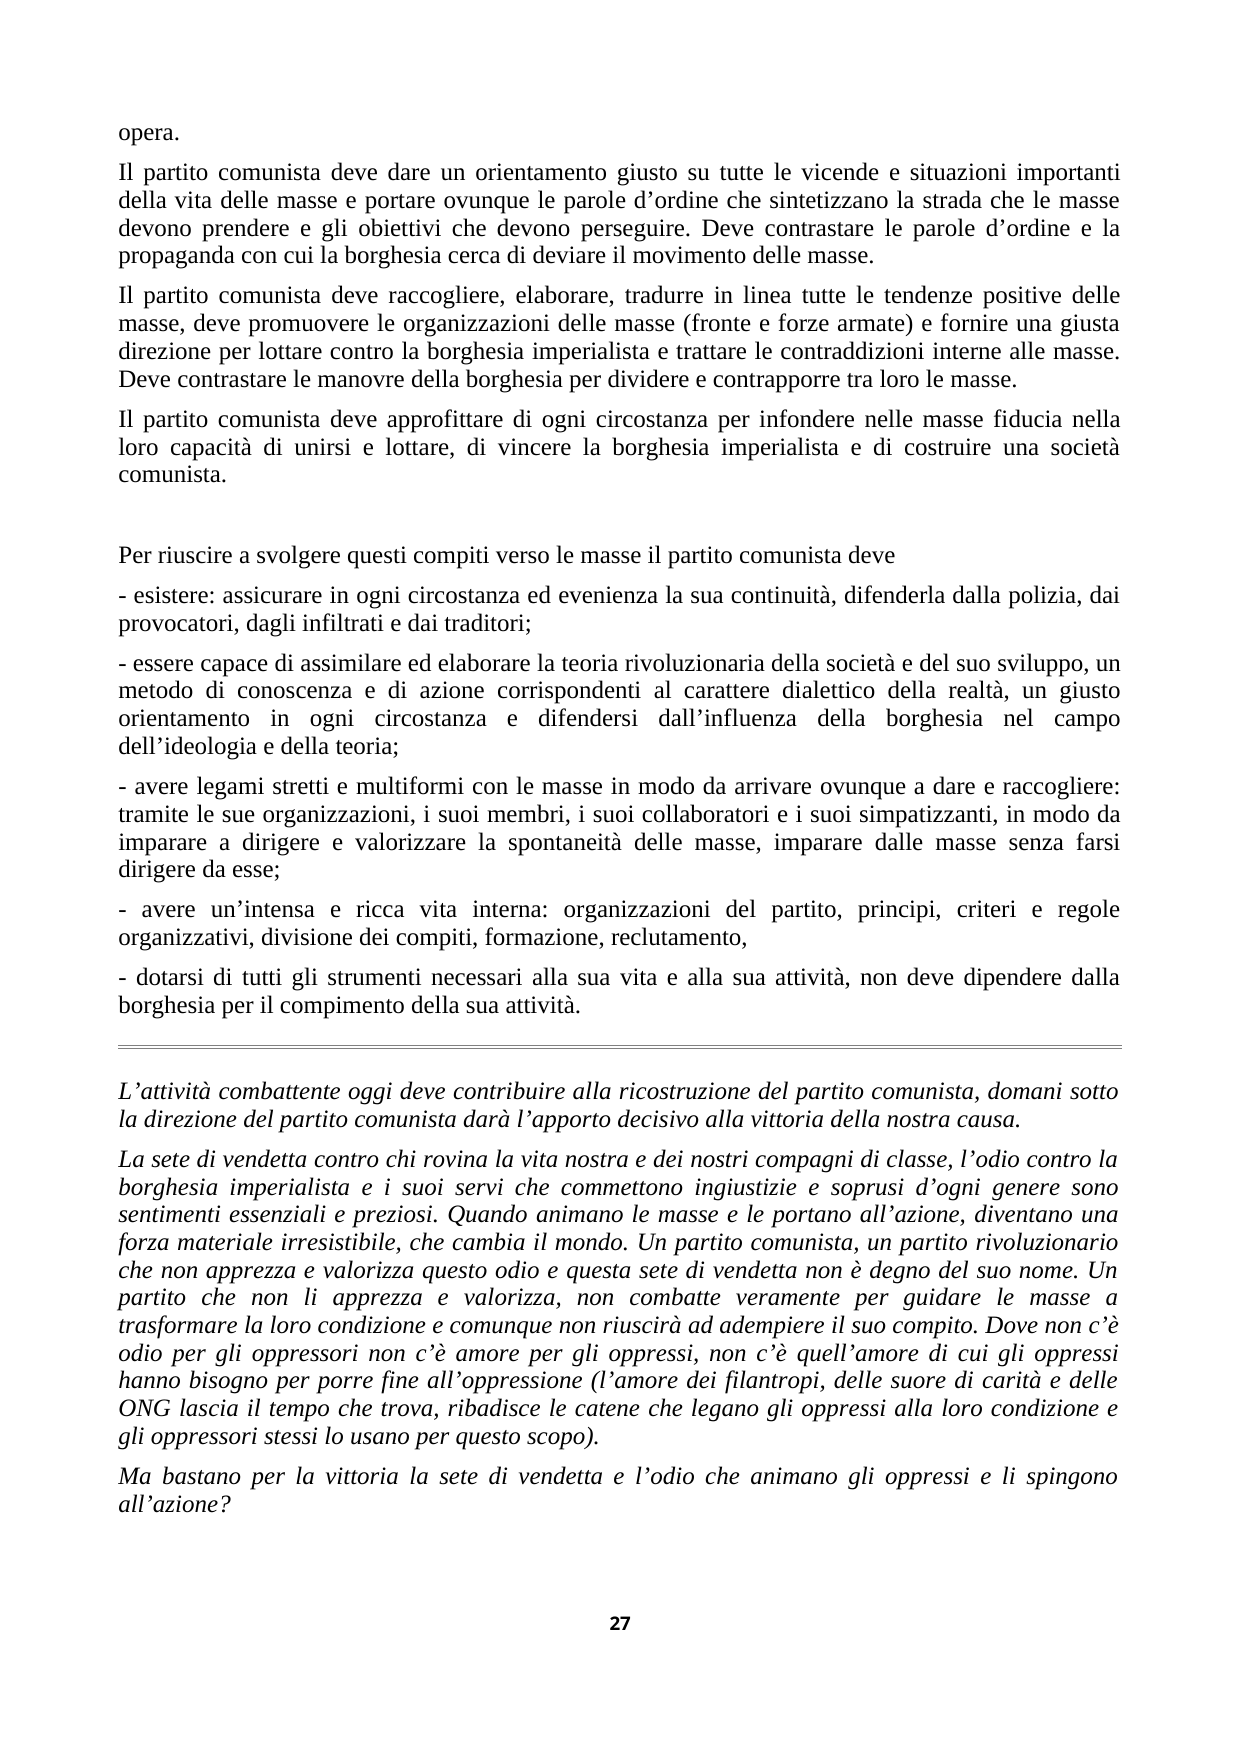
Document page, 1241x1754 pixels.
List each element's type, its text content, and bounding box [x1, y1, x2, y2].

text - avere legami stretti e multiformi con le masse in modo da arrivare ovunque a dare e raccogliere: tramite le sue organizzazioni, i suoi membri, i suoi collaboratori e i suoi simpatizzanti, in modo da imparare a dirigere e valorizzare la spontaneità delle masse, imparare dalle masse senza farsi dirigere da esse; [118, 772, 1122, 883]
text Il partito comunista deve dare un orientamento giusto su tutte le vicende e situazioni importanti della vita delle masse e portare ovunque le parole d’ordine che sintetizzano la strada che le masse devono prendere e gli obiettivi che devono perseguire. Deve contrastare le parole d’ordine e la propaganda con cui la borghesia cerca di deviare il movimento delle masse. [118, 158, 1122, 269]
text L’attività combattente oggi deve contribuire alla ricostruzione del partito comunista, domani sotto la direzione del partito comunista darà l’apporto decisivo alla vittoria della nostra causa. [118, 1077, 1122, 1132]
text - dotarsi di tutti gli strumenti necessari alla sua vita e alla sua attività, non deve dipendere dalla borghesia per il compimento della sua attività. [118, 963, 1122, 1019]
text La sete di vendetta contro chi rovina la vita nostra e dei nostri compagni di classe, l’odio contro la borghesia imperialista e i suoi servi che commettono ingiustizie e soprusi d’ogni genere sono sentimenti essenziali e preziosi. Quando animano le masse e le portano all’azione, diventano una forza materiale irresistibile, che cambia il mondo. Un partito comunista, un partito rivoluzionario che non apprezza e valorizza questo odio e questa sete di vendetta non è degno del suo nome. Un partito che non li apprezza e valorizza, non combatte veramente per guidare le masse a trasformare la loro condizione e comunque non riuscirà ad adempiere il suo compito. Dove non c’è odio per gli oppressori non c’è amore per gli oppressi, non c’è quell’amore di cui gli oppressi hanno bisogno per porre fine all’oppressione (l’amore dei filantropi, delle suore di carità e delle ONG lascia il tempo che trova, ribadisce le catene che legano gli oppressi alla loro condizione e gli oppressori stessi lo usano per questo scopo). [118, 1145, 1122, 1450]
text - esistere: assicurare in ogni circostanza ed evenienza la sua continuità, difenderla dalla polizia, dai provocatori, dagli infiltrati e dai traditori; [118, 581, 1122, 636]
text Per riuscire a svolgere questi compiti verso le masse il partito comunista deve [118, 541, 1122, 568]
text - essere capace di assimilare ed elaborare la teoria rivoluzionaria della società e del suo sviluppo, un metodo di conoscenza e di azione corrispondenti al carattere dialettico della realtà, un giusto orientamento in ogni circostanza e difendersi dall’influenza della borghesia nel campo dell’ideologia e della teoria; [118, 649, 1122, 760]
text opera. [118, 118, 1122, 146]
text Il partito comunista deve raccogliere, elaborare, tradurre in linea tutte le tendenze positive delle masse, deve promuovere le organizzazioni delle masse (fronte e forze armate) e fornire una giusta direzione per lottare contro la borghesia imperialista e trattare le contraddizioni interne alle masse. Deve contrastare le manovre della borghesia per dividere e contrapporre tra loro le masse. [118, 282, 1122, 392]
text Il partito comunista deve approfittare di ogni circostanza per infondere nelle masse fiducia nella loro capacità di unirsi e lottare, di vincere la borghesia imperialista e di costruire una società comunista. [118, 405, 1122, 488]
text Ma bastano per la vittoria la sete di vendetta e l’odio che animano gli oppressi e li spingono all’azione? [118, 1462, 1122, 1518]
text - avere un’intensa e ricca vita interna: organizzazioni del partito, principi, criteri e regole organizzativi, divisione dei compiti, formazione, reclutamento, [118, 896, 1122, 951]
